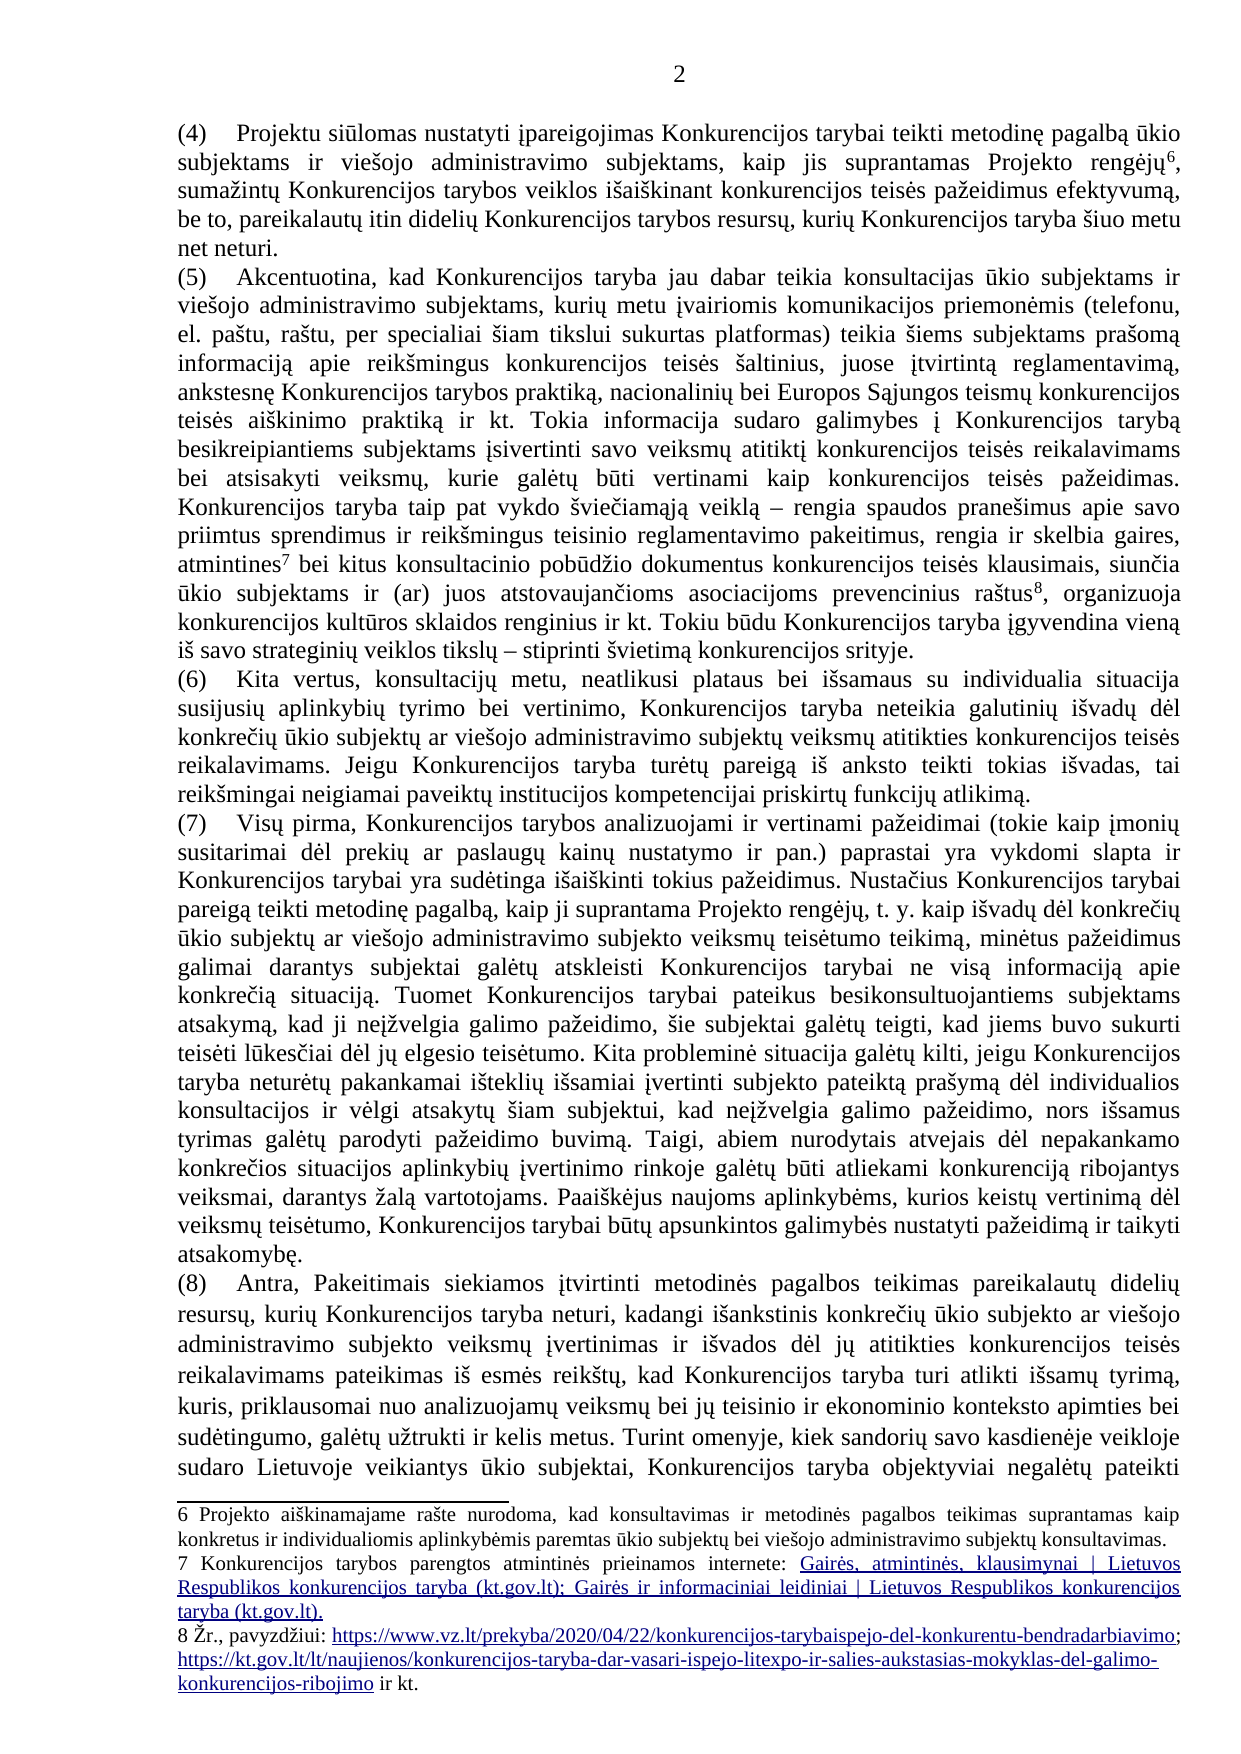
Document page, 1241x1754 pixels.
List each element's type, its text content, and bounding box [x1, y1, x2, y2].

list Akcentuotina, kad Konkurencijos taryba jau dabar teikia konsultacijas ūkio subjektams ir viešojo administravimo subjektams, kurių metu įvairiomis komunikacijos priemonėmis (telefonu, el. paštu, raštu, per specialiai šiam tikslui sukurtas platformas) teikia šiems subjektams prašomą informaciją apie reikšmingus konkurencijos teisės šaltinius, juose įtvirtintą reglamentavimą, ankstesnę Konkurencijos tarybos praktiką, nacionalinių bei Europos Sąjungos teismų konkurencijos teisės aiškinimo praktiką ir kt. Tokia informacija sudaro galimybes į Konkurencijos tarybą besikreipiantiems subjektams įsivertinti savo veiksmų atitiktį konkurencijos teisės reikalavimams bei atsisakyti veiksmų, kurie galėtų būti vertinami kaip konkurencijos teisės pažeidimas. Konkurencijos taryba taip pat vykdo šviečiamąją veiklą – rengia spaudos pranešimus apie savo priimtus sprendimus ir reikšmingus teisinio reglamentavimo pakeitimus, rengia ir skelbia gaires, atmintines bei kitus konsultacinio pobūdžio dokumentus konkurencijos teisės klausimais, siunčia ūkio subjektams ir (ar) juos atstovaujančioms asociacijoms prevencinius raštus, organizuoja konkurencijos kultūros sklaidos renginius ir kt. Tokiu būdu Konkurencijos taryba įgyvendina vieną iš savo strateginių veiklos tikslų – stiprinti švietimą konkurencijos srityje. [177, 262, 1181, 664]
list Antra, Pakeitimais siekiamos įtvirtinti metodinės pagalbos teikimas pareikalautų didelių resursų, kurių Konkurencijos taryba neturi, kadangi išankstinis konkrečių ūkio subjekto ar viešojo administravimo subjekto veiksmų įvertinimas ir išvados dėl jų atitikties konkurencijos teisės reikalavimams pateikimas iš esmės reikštų, kad Konkurencijos taryba turi atlikti išsamų tyrimą, kuris, priklausomai nuo analizuojamų veiksmų bei jų teisinio ir ekonominio konteksto apimties bei sudėtingumo, galėtų užtrukti ir kelis metus. Turint omenyje, kiek sandorių savo kasdienėje veikloje sudaro Lietuvoje veikiantys ūkio subjektai, Konkurencijos taryba objektyviai negalėtų pateikti [177, 1268, 1181, 1481]
list Kita vertus, konsultacijų metu, neatlikusi plataus bei išsamaus su individualia situacija susijusių aplinkybių tyrimo bei vertinimo, Konkurencijos taryba neteikia galutinių išvadų dėl konkrečių ūkio subjektų ar viešojo administravimo subjektų veiksmų atitikties konkurencijos teisės reikalavimams. Jeigu Konkurencijos taryba turėtų pareigą iš anksto teikti tokias išvadas, tai reikšmingai neigiamai paveiktų institucijos kompetencijai priskirtų funkcijų atlikimą. [177, 664, 1181, 808]
list Visų pirma, Konkurencijos tarybos analizuojami ir vertinami pažeidimai (tokie kaip įmonių susitarimai dėl prekių ar paslaugų kainų nustatymo ir pan.) paprastai yra vykdomi slapta ir Konkurencijos tarybai yra sudėtinga išaiškinti tokius pažeidimus. Nustačius Konkurencijos tarybai pareigą teikti metodinę pagalbą, kaip ji suprantama Projekto rengėjų, t. y. kaip išvadų dėl konkrečių ūkio subjektų ar viešojo administravimo subjekto veiksmų teisėtumo teikimą, minėtus pažeidimus galimai darantys subjektai galėtų atskleisti Konkurencijos tarybai ne visą informaciją apie konkrečią situaciją. Tuomet Konkurencijos tarybai pateikus besikonsultuojantiems subjektams atsakymą, kad ji neįžvelgia galimo pažeidimo, šie subjektai galėtų teigti, kad jiems buvo sukurti teisėti lūkesčiai dėl jų elgesio teisėtumo. Kita probleminė situacija galėtų kilti, jeigu Konkurencijos taryba neturėtų pakankamai išteklių išsamiai įvertinti subjekto pateiktą prašymą dėl individualios konsultacijos ir vėlgi atsakytų šiam subjektui, kad neįžvelgia galimo pažeidimo, nors išsamus tyrimas galėtų parodyti pažeidimo buvimą. Taigi, abiem nurodytais atvejais dėl nepakankamo konkrečios situacijos aplinkybių įvertinimo rinkoje galėtų būti atliekami konkurenciją ribojantys veiksmai, darantys žalą vartotojams. Paaiškėjus naujoms aplinkybėms, kurios keistų vertinimą dėl veiksmų teisėtumo, Konkurencijos tarybai būtų apsunkintos galimybės nustatyti pažeidimą ir taikyti atsakomybę. [177, 808, 1181, 1268]
list Projekto aiškinamajame rašte nurodoma, kad konsultavimas ir metodinės pagalbos teikimas suprantamas kaip konkretus ir individualiomis aplinkybėmis paremtas ūkio subjektų bei viešojo administravimo subjektų konsultavimas. [177, 1502, 1181, 1551]
list Žr., pavyzdžiui: https://www.vz.lt/prekyba/2020/04/22/konkurencijos-tarybaispejo-del-konkurentu-bendradarbiavimo; https://kt.gov.lt/lt/naujienos/konkurencijos-taryba-dar-vasari-ispejo-litexpo-ir-salies-aukstasias-mokyklas-del-galimo-konkurencijos-ribojimo ir kt. [177, 1623, 1181, 1695]
list Projektu siūlomas nustatyti įpareigojimas Konkurencijos tarybai teikti metodinę pagalbą ūkio subjektams ir viešojo administravimo subjektams, kaip jis suprantamas Projekto rengėjų, sumažintų Konkurencijos tarybos veiklos išaiškinant konkurencijos teisės pažeidimus efektyvumą, be to, pareikalautų itin didelių Konkurencijos tarybos resursų, kurių Konkurencijos taryba šiuo metu net neturi. [177, 118, 1181, 262]
list taryba (kt.gov.lt). [177, 1597, 1181, 1623]
list Konkurencijos tarybos parengtos atmintinės prieinamos internete: Gairės, atmintinės, klausimynai | Lietuvos Respublikos konkurencijos taryba (kt.gov.lt); Gairės ir informaciniai leidiniai | Lietuvos Respublikos konkurencijos [177, 1551, 1181, 1595]
